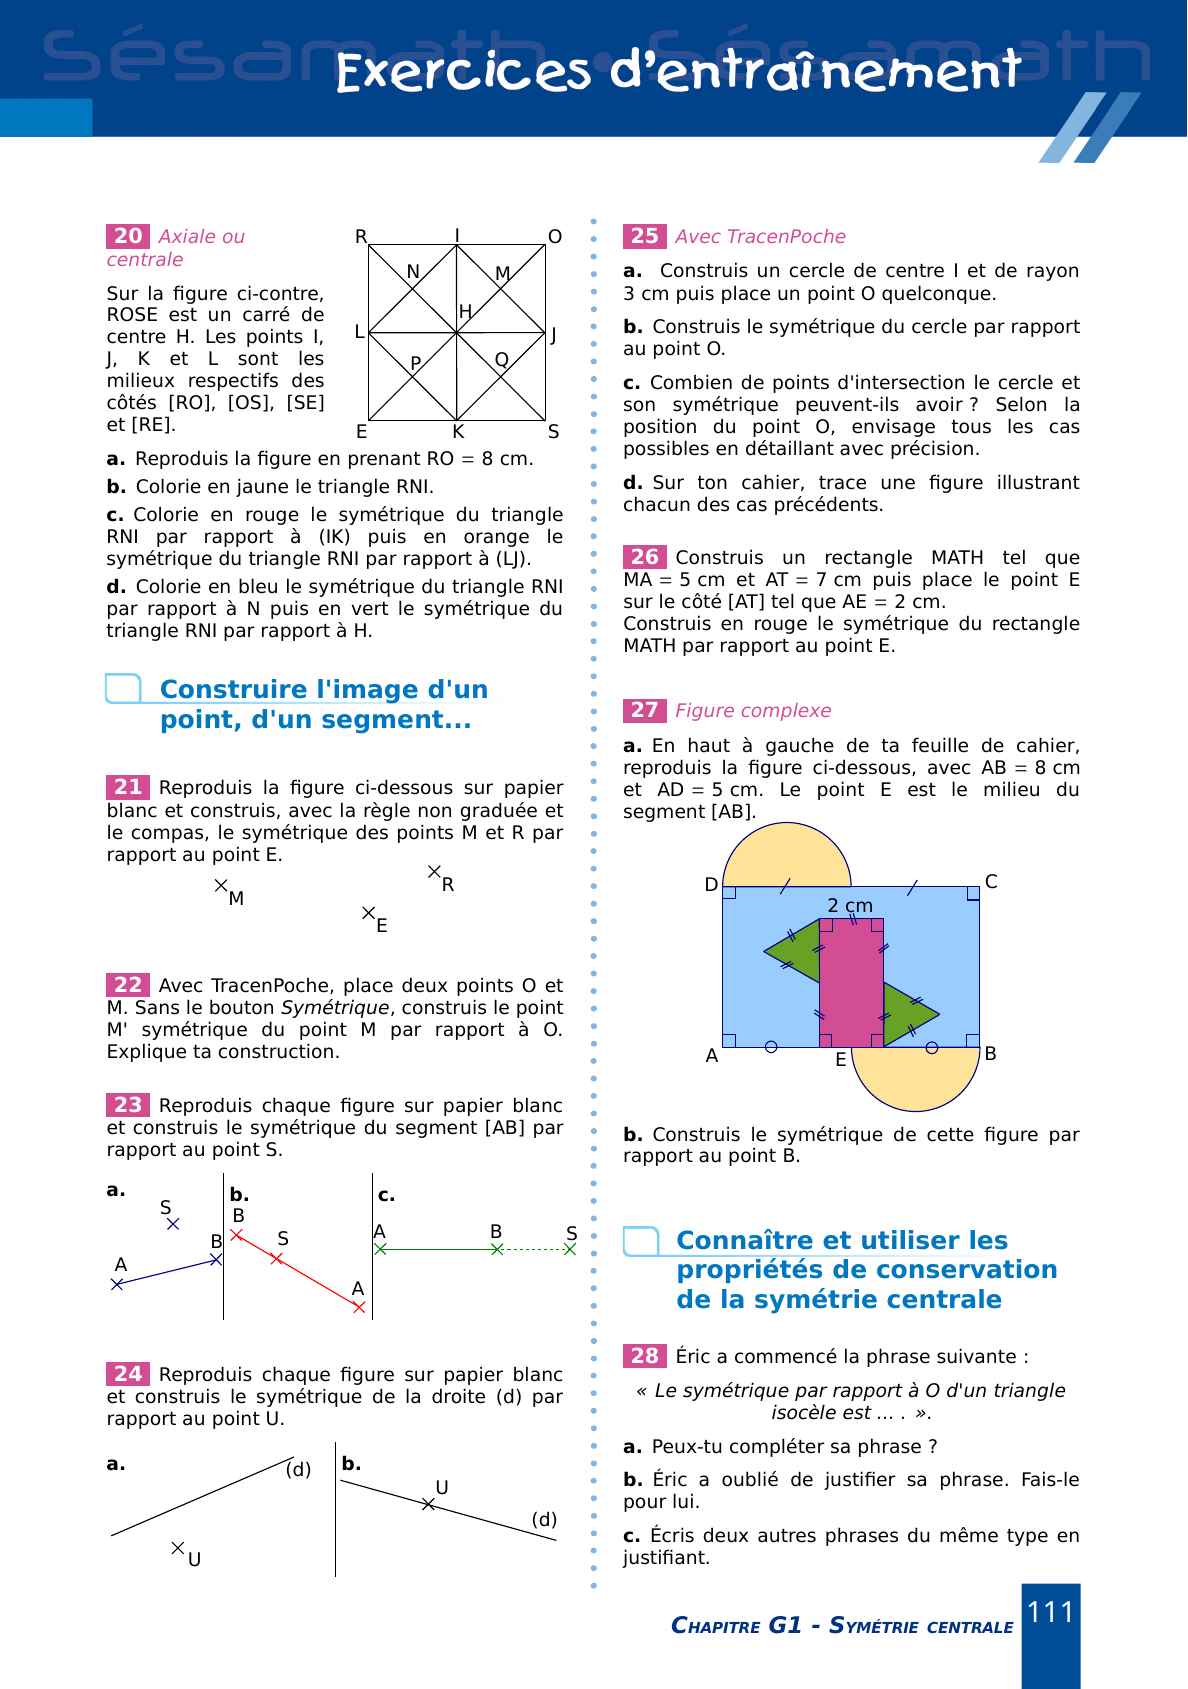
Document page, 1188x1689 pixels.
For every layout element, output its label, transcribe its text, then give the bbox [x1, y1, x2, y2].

text « Le symétrique par rapport à O d'un triangle isocèle est ... . ». [623, 1380, 1081, 1424]
picture [104, 673, 515, 704]
list Avec TracenPoche [667, 224, 1081, 249]
list Avec TracenPoche, place deux points O et M. Sans le bouton Symétrique, construis le point M' symétrique du point M par rapport à O. Explique ta construction. [106, 973, 564, 1063]
list Combien de points d'intersection le cercle et son symétrique peuvent-ils avoir ? Selon la position du point O, envisage tous les cas possibles en détaillant avec précision. [623, 372, 1081, 460]
picture [0, 0, 1187, 163]
table_header [106, 1442, 335, 1577]
table_header [336, 1442, 564, 1577]
list Peux-tu compléter sa phrase ? [623, 1436, 1081, 1457]
list Reproduis la figure ci-dessous sur papier blanc et construis, avec la règle non graduée et le compas, le symétrique des points M et R par rapport au point E. [106, 775, 564, 866]
table_header [106, 1173, 223, 1320]
list Sur ton cahier, trace une figure illustrant chacun des cas précédents. [623, 472, 1081, 516]
list Écris deux autres phrases du même type en justifiant. [623, 1525, 1081, 1569]
list Éric a commencé la phrase suivante : [667, 1344, 1081, 1368]
list Sur la figure ci-contre, ROSE est un carré de centre H. Les points I, J, K et L sont les milieux respectifs des côtés [RO], [OS], [SE] et [RE]. [106, 282, 564, 436]
picture [622, 1226, 1034, 1257]
list Axiale ou centrale [106, 224, 564, 271]
list Colorie en rouge le symétrique du triangle RNI par rapport à (IK) puis en orange le symétrique du triangle RNI par rapport à (LJ). [106, 504, 564, 570]
list Construis le symétrique du cercle par rapport au point O. [623, 316, 1081, 360]
list Figure complexe [623, 698, 1081, 723]
list En haut à gauche de ta feuille de cahier, reproduis la figure ci-dessous, avec AB = 8 cm et AD = 5 cm. Le point E est le milieu du segment [AB]. [623, 734, 1081, 822]
list Construire l'image d'un point, d'un segment... [159, 676, 564, 734]
list Colorie en jaune le triangle RNI. [106, 476, 564, 498]
list Connaître et utiliser les propriétés de conservation de la symétrie centrale [676, 1226, 1081, 1314]
list Reproduis chaque figure sur papier blanc et construis le symétrique du segment [AB] par rapport au point S. [106, 1093, 564, 1161]
table_header [373, 1173, 564, 1320]
list Reproduis la figure en prenant RO = 8 cm. [106, 448, 564, 470]
list Colorie en bleu le symétrique du triangle RNI par rapport à N puis en vert le symétrique du triangle RNI par rapport à H. [106, 576, 564, 642]
list Construis un rectangle MATH tel que MA = 5 cm et AT = 7 cm puis place le point E sur le côté [AT] tel que AE = 2 cm. Construis en rouge le symétrique du rectangle MATH par rapport au point E. [623, 545, 1081, 657]
list Éric a oublié de justifier sa phrase. Fais-le pour lui. [623, 1469, 1081, 1513]
list Construis un cercle de centre I et de rayon 3 cm puis place un point O quelconque. [623, 260, 1081, 304]
table_header [224, 1173, 372, 1320]
list Construis le symétrique de cette figure par rapport au point B. [623, 1123, 1081, 1167]
list Reproduis chaque figure sur papier blanc et construis le symétrique de la droite (d) par rapport au point U. [106, 1362, 564, 1430]
